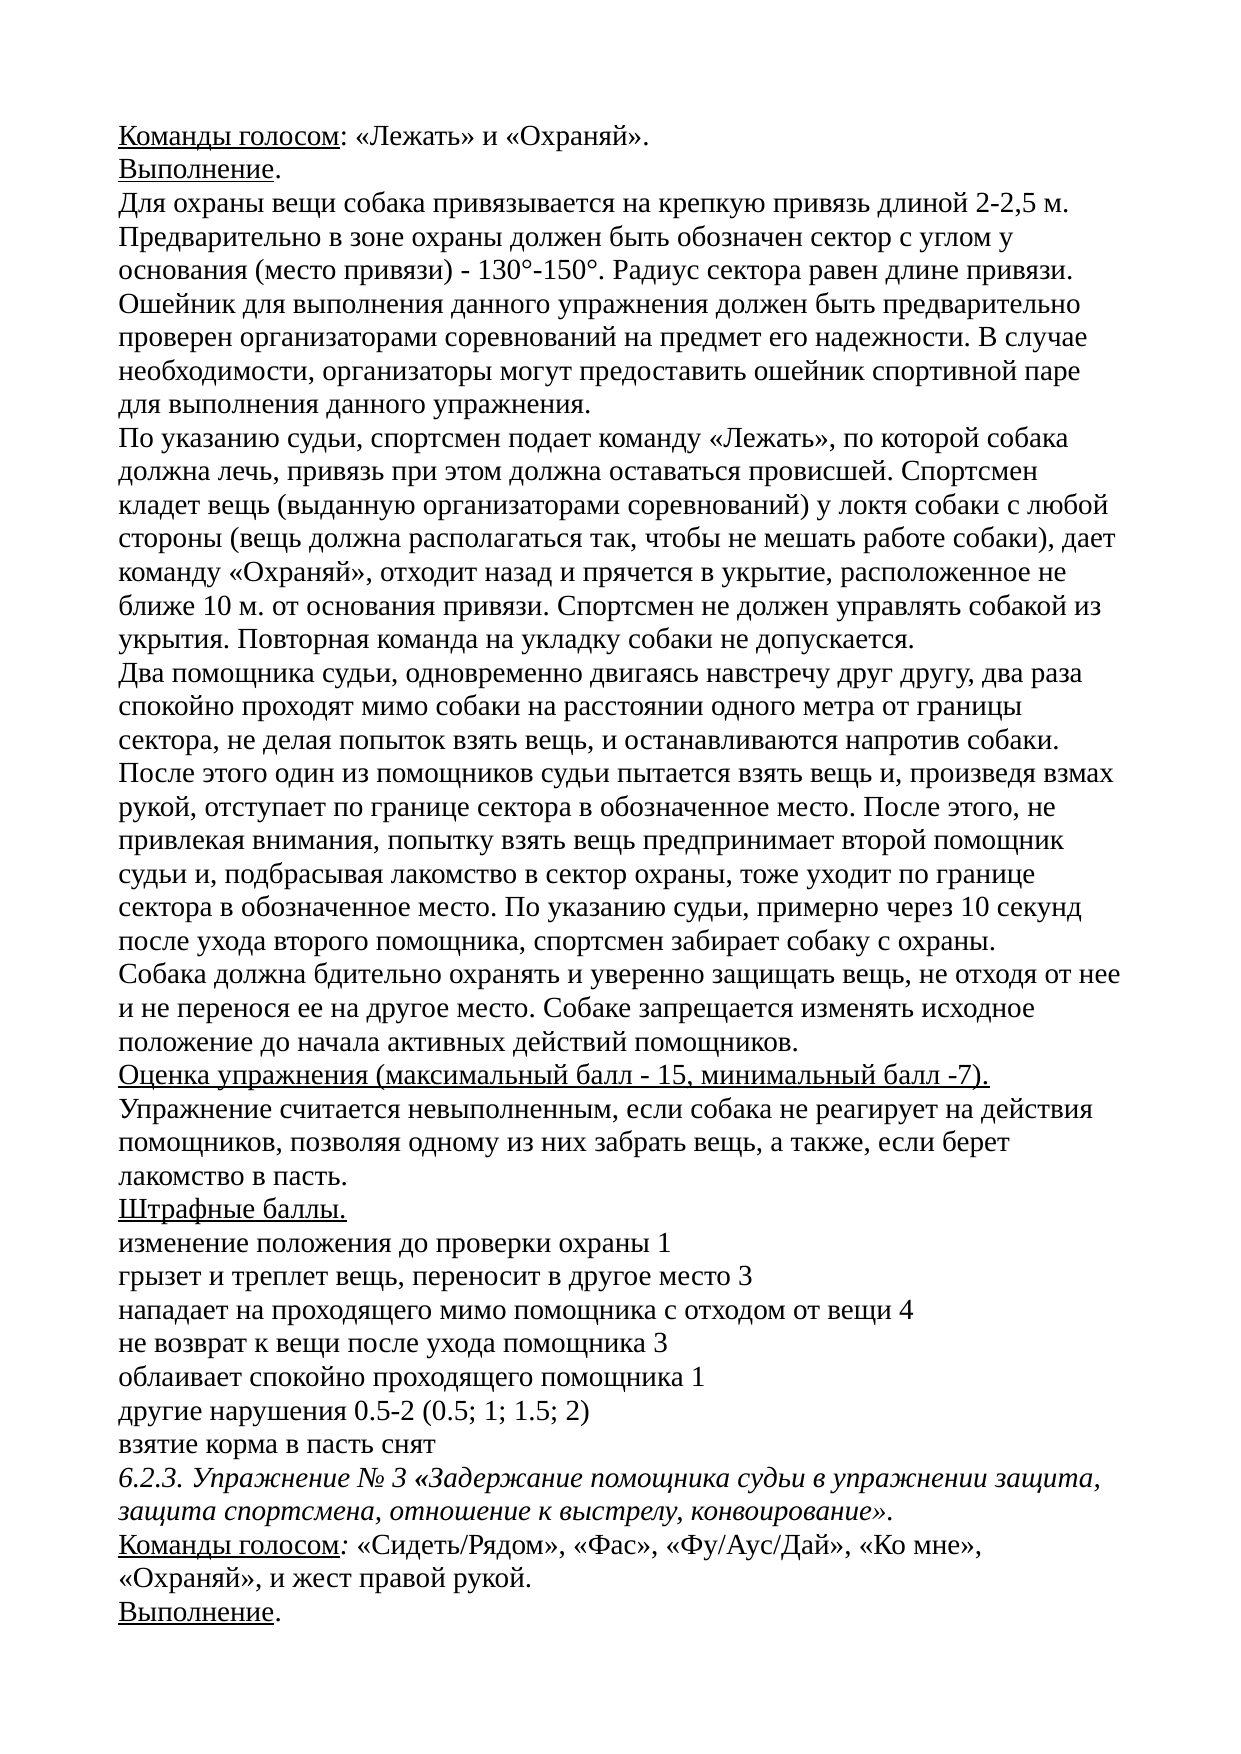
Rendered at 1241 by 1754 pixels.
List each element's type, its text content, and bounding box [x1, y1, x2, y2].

text Команды голосом: «Лежать» и «Охраняй». Выполнение. Для охраны вещи собака привязывается на крепкую привязь длиной 2-2,5 м. Предварительно в зоне охраны должен быть обозначен сектор с углом у основания (место привязи) - 130°-150°. Радиус сектора равен длине привязи. Ошейник для выполнения данного упражнения должен быть предварительно проверен организаторами соревнований на предмет его надежности. В случае необходимости, организаторы могут предоставить ошейник спортивной паре для выполнения данного упражнения. По указанию судьи, спортсмен подает команду «Лежать», по которой собака должна лечь, привязь при этом должна оставаться провисшей. Спортсмен кладет вещь (выданную организаторами соревнований) у локтя собаки с любой стороны (вещь должна располагаться так, чтобы не мешать работе собаки), дает команду «Охраняй», отходит назад и прячется в укрытие, расположенное не ближе 10 м. от основания привязи. Спортсмен не должен управлять собакой из укрытия. Повторная команда на укладку собаки не допускается. Два помощника судьи, одновременно двигаясь навстречу друг другу, два раза спокойно проходят мимо собаки на расстоянии одного метра от границы сектора, не делая попыток взять вещь, и останавливаются напротив собаки. После этого один из помощников судьи пытается взять вещь и, произведя взмах рукой, отступает по границе сектора в обозначенное место. После этого, не привлекая внимания, попытку взять вещь предпринимает второй помощник судьи и, подбрасывая лакомство в сектор охраны, тоже уходит по границе сектора в обозначенное место. По указанию судьи, примерно через 10 секунд после ухода второго помощника, спортсмен забирает собаку с охраны. Собака должна бдительно охранять и уверенно защищать вещь, не отходя от нее и не перенося ее на другое место. Собаке запрещается изменять исходное положение до начала активных действий помощников. Оценка упражнения (максимальный балл - 15, минимальный балл -7). Упражнение считается невыполненным, если собака не реагирует на действия помощников, позволяя одному из них забрать вещь, а также, если берет лакомство в пасть. Штрафные баллы. изменение положения до проверки охраны 1 грызет и треплет вещь, переносит в другое место 3 нападает на проходящего мимо помощника с отходом от вещи 4 не возврат к вещи после ухода помощника 3 облаивает спокойно проходящего помощника 1 другие нарушения 0.5-2 (0.5; 1; 1.5; 2) взятие корма в пасть снят 6.2.3. Упражнение № 3 «Задержание помощника судьи в упражнении защита, защита спортсмена, отношение к выстрелу, конвоирование». Команды голосом: «Сидеть/Рядом», «Фас», «Фу/Аус/Дай», «Ко мне», «Охраняй», и жест правой рукой. Выполнение. [118, 118, 1122, 1627]
